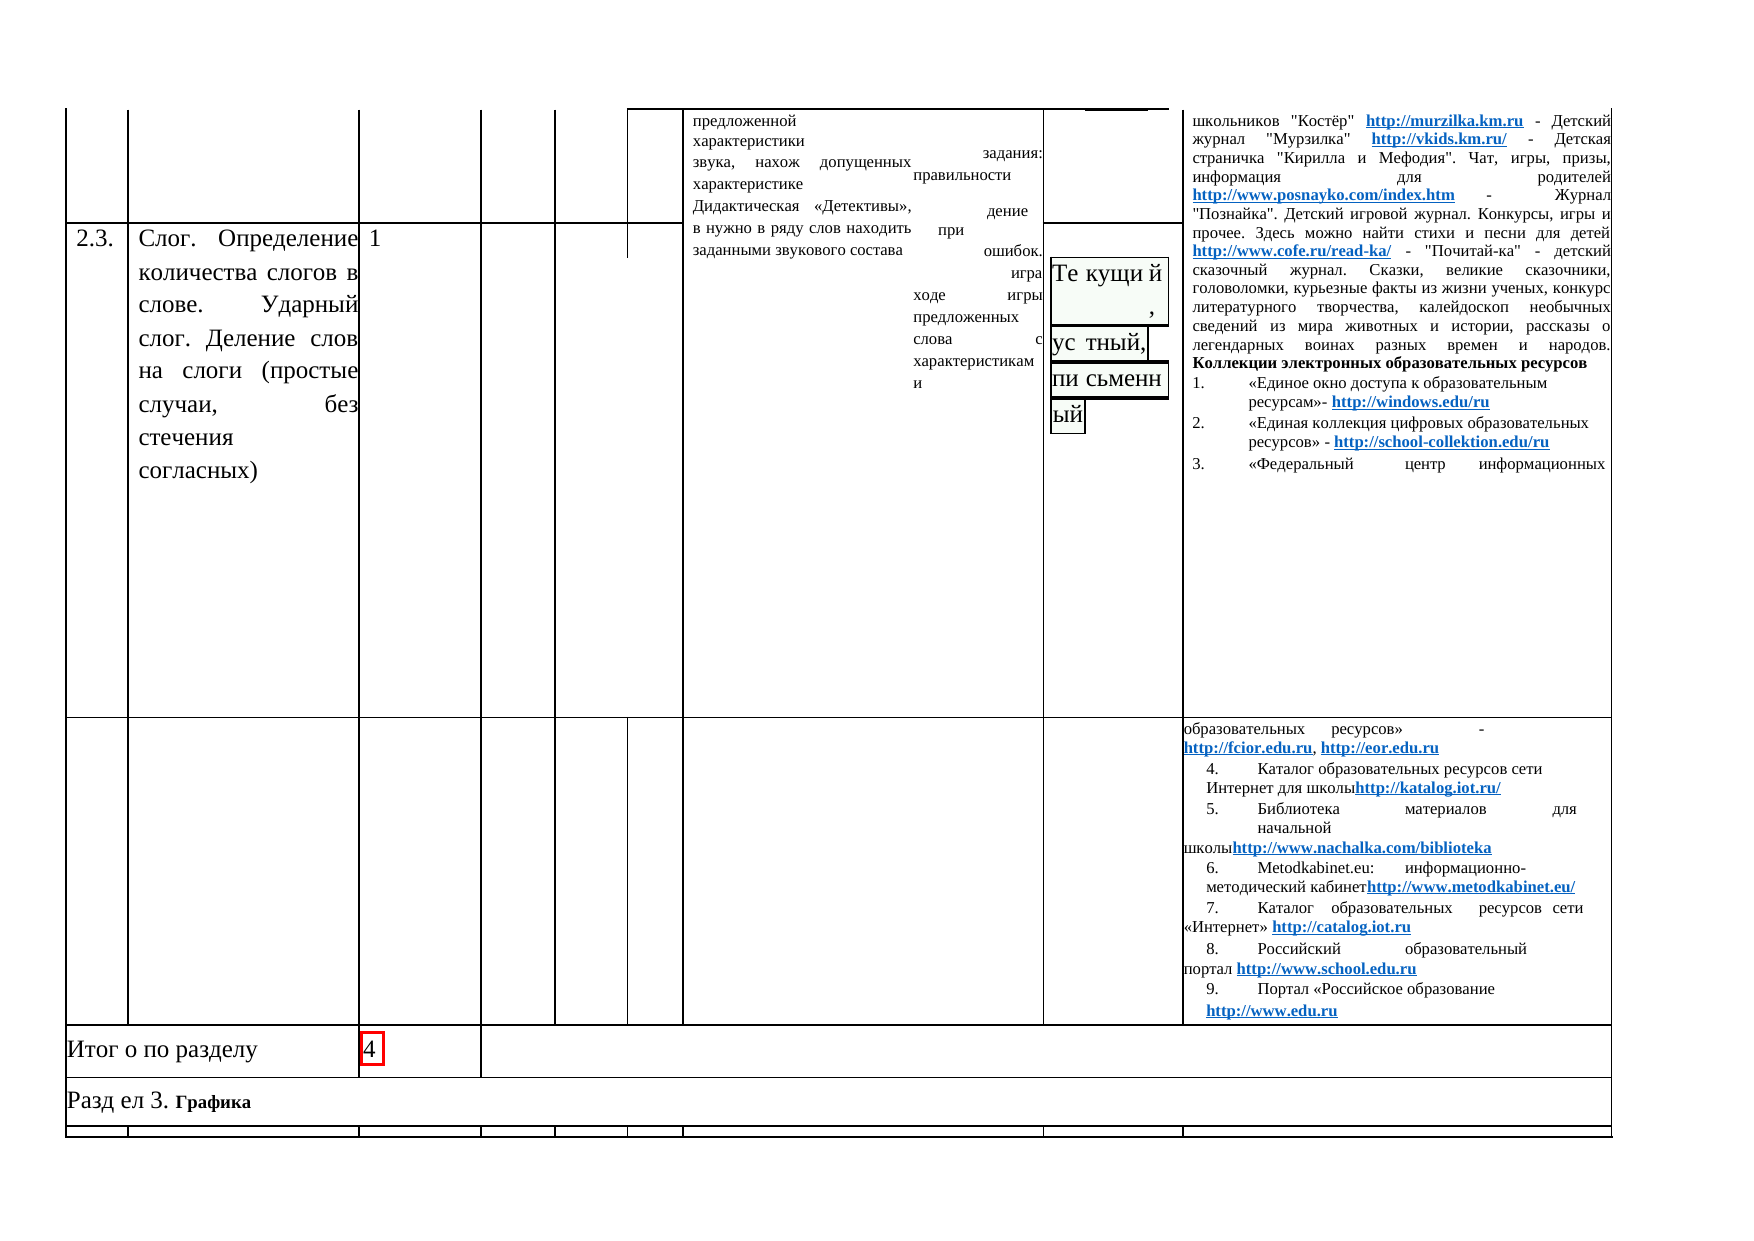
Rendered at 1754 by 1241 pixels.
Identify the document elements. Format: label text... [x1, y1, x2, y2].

table_cell [628, 224, 682, 717]
table_cell [1044, 224, 1051, 717]
table_cell 4 [360, 1026, 480, 1076]
table_cell Слог. Определение количества слогов в слове. Ударный слог. Деление слов на слоги (простые случаи, без стечения согласных) [129, 224, 358, 717]
table_cell ый [1052, 400, 1084, 433]
table_cell [360, 1127, 480, 1136]
table_cell [1085, 224, 1148, 257]
table_cell [1148, 224, 1168, 257]
table_cell Разд ел 3. Графика [67, 1078, 1611, 1125]
table_cell кущи [1085, 258, 1148, 324]
table_cell [556, 1127, 627, 1136]
table_cell [482, 1127, 554, 1136]
table_cell Итог о по разделу [67, 1026, 358, 1076]
table_cell [556, 718, 627, 1024]
table_cell ус [1052, 327, 1085, 360]
table_cell [628, 1127, 682, 1136]
table_cell [556, 224, 628, 717]
table_cell пи [1052, 364, 1085, 396]
table_cell [1044, 718, 1182, 1024]
table_cell [482, 1026, 1611, 1076]
table_cell [482, 718, 554, 1024]
table_cell [1051, 110, 1085, 222]
table_cell образовательных ресурсов» - http://fcior.edu.ru, http://eor.edu.ru Каталог образовательных ресурсов сети Интернет для школыhttp://katalog.iot.ru/ Библиотека материалов для начальной школыhttp://www.nachalka.com/biblioteka Mеtodkabinet.eu: информационно-методический кабинетhttp://www.metodkabinet.eu/ Каталог образовательных ресурсов сети «Интернет» http://catalog.iot.ru Российский образовательный портал http://www.school.edu.ru Портал «Российское образование http://www.edu.ru [1184, 718, 1611, 1024]
table_cell Те [1052, 258, 1085, 324]
table_cell [67, 1127, 127, 1136]
table_cell задания: правильности дение при ошибок. игра ходе игры предложенных слова с характеристиками [912, 110, 1043, 717]
table_cell [684, 718, 1043, 1024]
table_cell [482, 224, 554, 717]
table_cell [1149, 327, 1168, 360]
table_cell [1044, 110, 1051, 222]
table_cell сьменн [1085, 364, 1168, 396]
table_cell [129, 718, 358, 1024]
table_cell [1044, 1127, 1182, 1136]
table_cell [360, 718, 480, 1024]
table_cell [1169, 224, 1182, 717]
table_cell [67, 718, 127, 1024]
table_cell тный, [1085, 327, 1147, 360]
table_cell [628, 718, 682, 1024]
table_cell [1051, 434, 1085, 717]
table_cell 2.3. [67, 224, 127, 717]
table_cell [1085, 111, 1148, 222]
table_cell й, [1148, 258, 1168, 324]
table_cell [1148, 110, 1168, 222]
table_cell [1051, 224, 1085, 257]
table_cell [1085, 400, 1168, 717]
table_cell предложенной характеристики звука, нахож допущенных характеристике Дидактическая «Детективы», в нужно в ряду слов находить заданными звукового состава [684, 110, 912, 717]
table_cell [628, 110, 682, 222]
table_cell 1 [360, 224, 480, 717]
